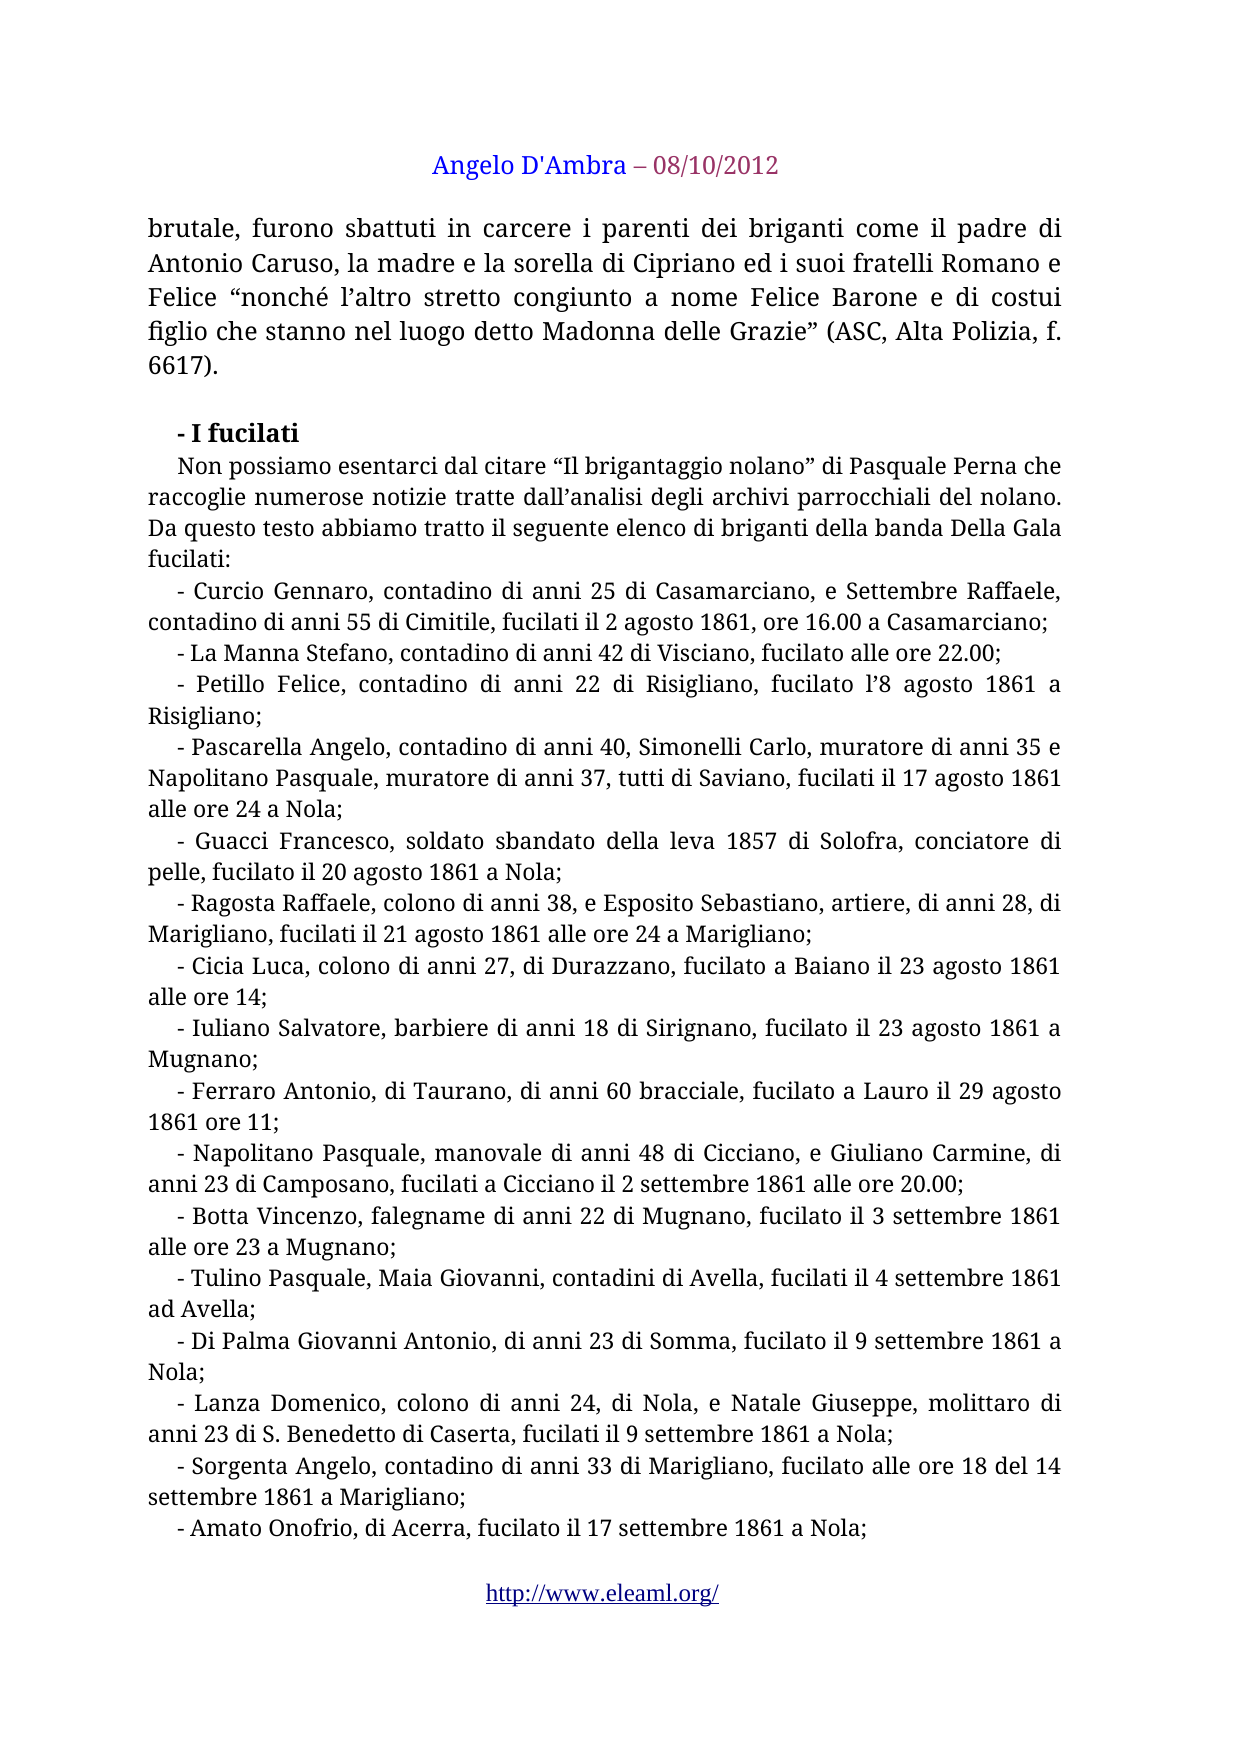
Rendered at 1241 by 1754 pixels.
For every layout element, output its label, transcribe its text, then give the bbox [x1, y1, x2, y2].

text - Curcio Gennaro, contadino di anni 25 di Casamarciano, e Settembre Raffaele, contadino di anni 55 di Cimitile, fucilati il 2 agosto 1861, ore 16.00 a Casamarciano; [148, 574, 1063, 637]
text - Ferraro Antonio, di Taurano, di anni 60 bracciale, fucilato a Lauro il 29 agosto 1861 ore 11; [148, 1074, 1063, 1137]
text - Di Palma Giovanni Antonio, di anni 23 di Somma, fucilato il 9 settembre 1861 a Nola; [148, 1324, 1063, 1387]
text brutale, furono sbattuti in carcere i parenti dei briganti come il padre di Antonio Caruso, la madre e la sorella di Cipriano ed i suoi fratelli Romano e Felice “nonché l’altro stretto congiunto a nome Felice Barone e di costui figlio che stanno nel luogo detto Madonna delle Grazie” (ASC, Alta Polizia, f. 6617). [148, 211, 1063, 381]
text - La Manna Stefano, contadino di anni 42 di Visciano, fucilato alle ore 22.00; [148, 637, 1063, 668]
text - Iuliano Salvatore, barbiere di anni 18 di Sirignano, fucilato il 23 agosto 1861 a Mugnano; [148, 1012, 1063, 1074]
text Non possiamo esentarci dal citare “Il brigantaggio nolano” di Pasquale Perna che raccoglie numerose notizie tratte dall’analisi degli archivi parrocchiali del nolano. Da questo testo abbiamo tratto il seguente elenco di briganti della banda Della Gala fucilati: [148, 449, 1063, 574]
text - Sorgenta Angelo, contadino di anni 33 di Marigliano, fucilato alle ore 18 del 14 settembre 1861 a Marigliano; [148, 1449, 1063, 1512]
text - Tulino Pasquale, Maia Giovanni, contadini di Avella, fucilati il 4 settembre 1861 ad Avella; [148, 1262, 1063, 1324]
text - Ragosta Raffaele, colono di anni 38, e Esposito Sebastiano, artiere, di anni 28, di Marigliano, fucilati il 21 agosto 1861 alle ore 24 a Marigliano; [148, 887, 1063, 949]
text - Petillo Felice, contadino di anni 22 di Risigliano, fucilato l’8 agosto 1861 a Risigliano; [148, 668, 1063, 731]
text - Pascarella Angelo, contadino di anni 40, Simonelli Carlo, muratore di anni 35 e Napolitano Pasquale, muratore di anni 37, tutti di Saviano, fucilati il 17 agosto 1861 alle ore 24 a Nola; [148, 731, 1063, 824]
text - Guacci Francesco, soldato sbandato della leva 1857 di Solofra, conciatore di pelle, fucilato il 20 agosto 1861 a Nola; [148, 824, 1063, 887]
text - I fucilati [148, 416, 1063, 449]
text - Botta Vincenzo, falegname di anni 22 di Mugnano, fucilato il 3 settembre 1861 alle ore 23 a Mugnano; [148, 1199, 1063, 1262]
text - Lanza Domenico, colono di anni 24, di Nola, e Natale Giuseppe, molittaro di anni 23 di S. Benedetto di Caserta, fucilati il 9 settembre 1861 a Nola; [148, 1387, 1063, 1449]
text - Amato Onofrio, di Acerra, fucilato il 17 settembre 1861 a Nola; [148, 1512, 1063, 1543]
text - Cicia Luca, colono di anni 27, di Durazzano, fucilato a Baiano il 23 agosto 1861 alle ore 14; [148, 949, 1063, 1012]
text - Napolitano Pasquale, manovale di anni 48 di Cicciano, e Giuliano Carmine, di anni 23 di Camposano, fucilati a Cicciano il 2 settembre 1861 alle ore 20.00; [148, 1137, 1063, 1199]
